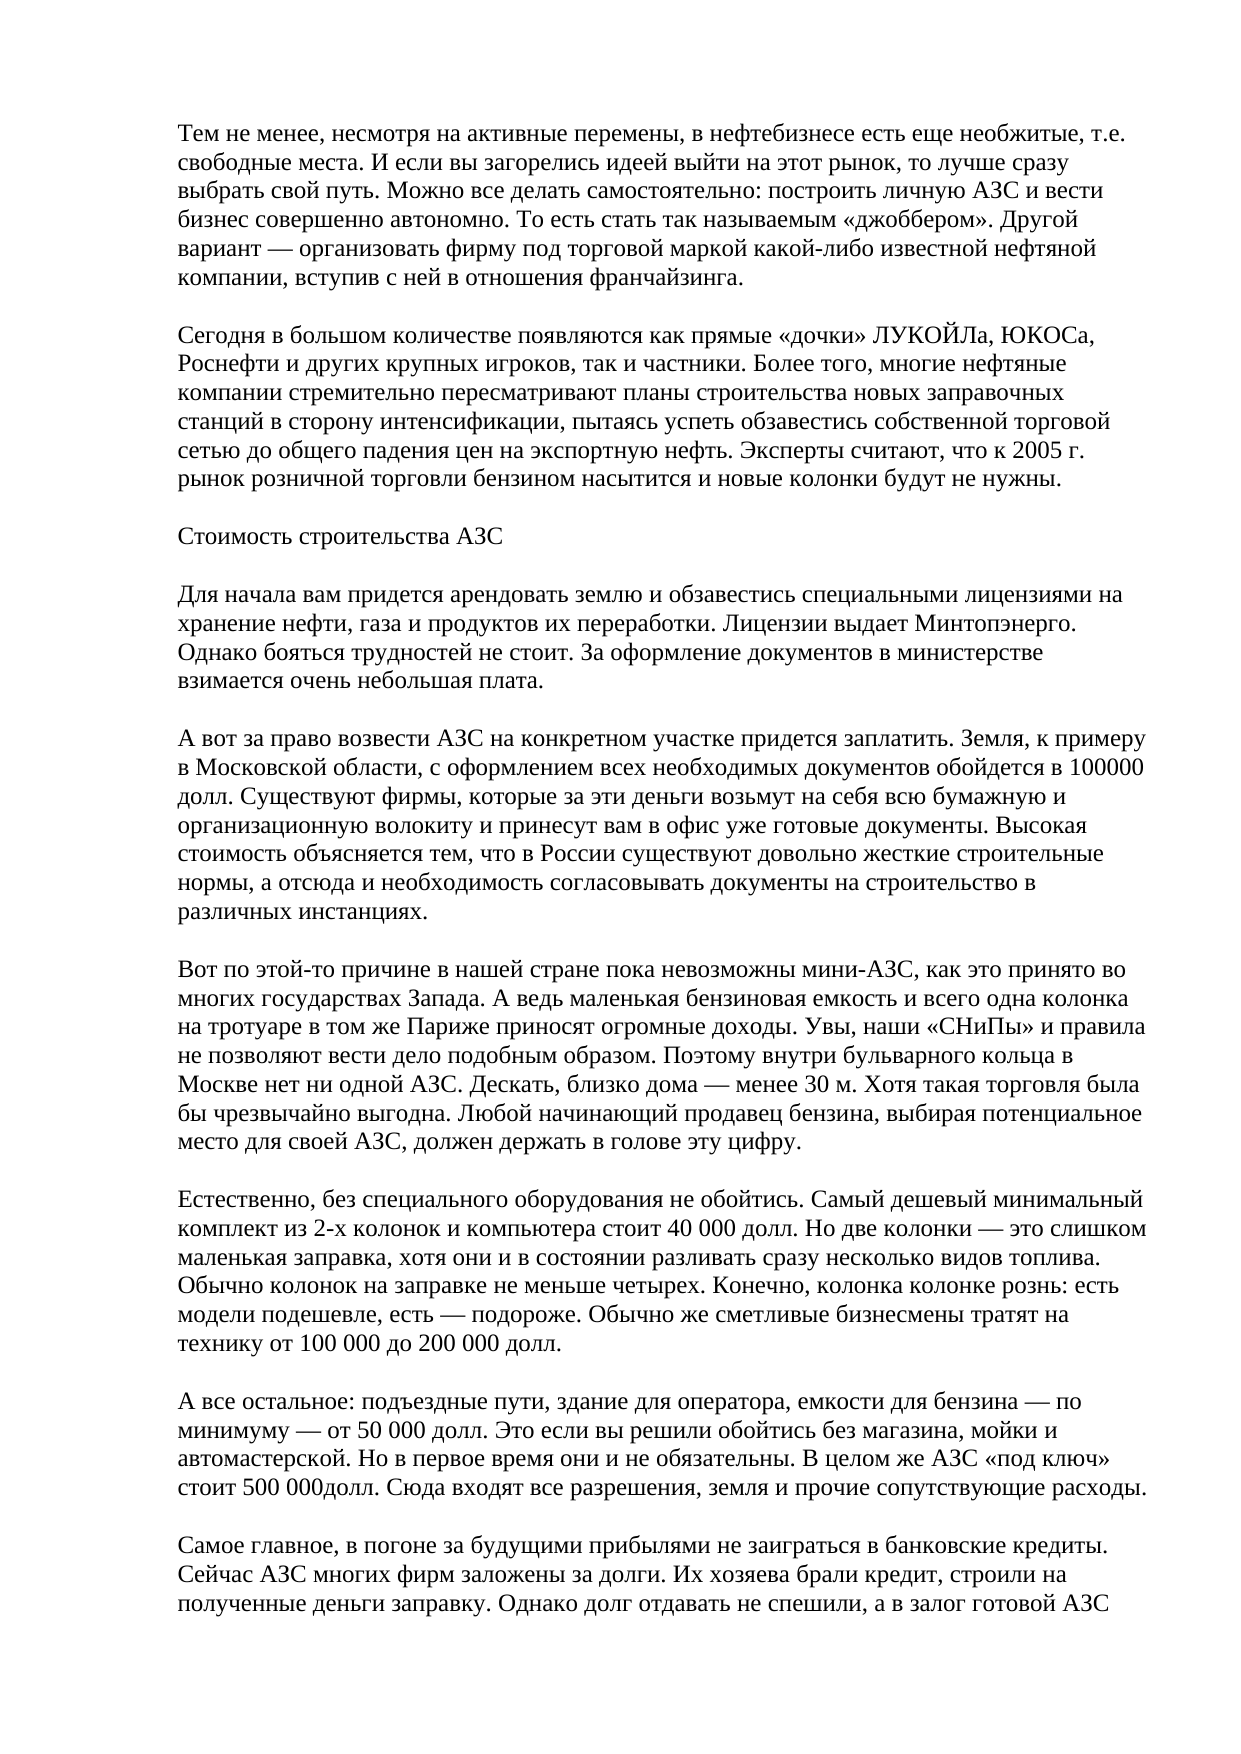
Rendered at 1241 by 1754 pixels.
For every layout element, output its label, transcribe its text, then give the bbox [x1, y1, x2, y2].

text Тем не менее, несмотря на активные перемены, в нефтебизнесе есть еще необжитые, т.е. свободные места. И если вы загорелись идеей выйти на этот рынок, то лучше сразу выбрать свой путь. Можно все делать самостоятельно: построить личную АЗС и вести бизнес совершенно автономно. То есть стать так называемым «джоббером». Другой вариант — организовать фирму под торговой маркой какой-либо известной нефтяной компании, вступив с ней в отношения франчайзинга. [177, 118, 1152, 291]
text А вот за право возвести АЗС на конкретном участке придется заплатить. Земля, к примеру в Московской области, с оформлением всех необходимых документов обойдется в 100000 долл. Существуют фирмы, которые за эти деньги возьмут на себя всю бумажную и организационную волокиту и принесут вам в офис уже готовые документы. Высокая стоимость объясняется тем, что в России существуют довольно жесткие строительные нормы, а отсюда и необходимость согласовывать документы на строительство в различных инстанциях. [177, 723, 1152, 925]
text Стоимость строительства АЗС [177, 521, 1152, 550]
text Для начала вам придется арендовать землю и обзавестись специальными лицензиями на хранение нефти, газа и продуктов их переработки. Лицензии выдает Минтопэнерго. Однако бояться трудностей не стоит. За оформление документов в министерстве взимается очень небольшая плата. [177, 579, 1152, 694]
text Сегодня в большом количестве появляются как прямые «дочки» ЛУКОЙЛа, ЮКОСа, Роснефти и других крупных игроков, так и частники. Более того, многие нефтяные компании стремительно пересматривают планы строительства новых заправочных станций в сторону интенсификации, пытаясь успеть обзавестись собственной торговой сетью до общего падения цен на экспортную нефть. Эксперты считают, что к 2005 г. рынок розничной торговли бензином насытится и новые колонки будут не нужны. [177, 320, 1152, 492]
text А все остальное: подъездные пути, здание для оператора, емкости для бензина — по минимуму — от 50 000 долл. Это если вы решили обойтись без магазина, мойки и автомастерской. Но в первое время они и не обязательны. В целом же АЗС «под ключ» стоит 500 000долл. Сюда входят все разрешения, земля и прочие сопутствующие расходы. [177, 1386, 1152, 1501]
text Вот по этой-то причине в нашей стране пока невозможны мини-АЗС, как это принято во многих государствах Запада. А ведь маленькая бензиновая емкость и всего одна колонка на тротуаре в том же Париже приносят огромные доходы. Увы, наши «СНиПы» и правила не позволяют вести дело подобным образом. Поэтому внутри бульварного кольца в Москве нет ни одной АЗС. Дескать, близко дома — менее 30 м. Хотя такая торговля была бы чрезвычайно выгодна. Любой начинающий продавец бензина, выбирая потенциальное место для своей АЗС, должен держать в голове эту цифру. [177, 954, 1152, 1155]
text Самое главное, в погоне за будущими прибылями не заиграться в банковские кредиты. Сейчас АЗС многих фирм заложены за долги. Их хозяева брали кредит, строили на полученные деньги заправку. Однако долг отдавать не спешили, а в залог готовой АЗС [177, 1530, 1152, 1616]
text Естественно, без специального оборудования не обойтись. Самый дешевый минимальный комплект из 2-х колонок и компьютера стоит 40 000 долл. Но две колонки — это слишком маленькая заправка, хотя они и в состоянии разливать сразу несколько видов топлива. Обычно колонок на заправке не меньше четырех. Конечно, колонка колонке рознь: есть модели подешевле, есть — подороже. Обычно же сметливые бизнесмены тратят на технику от 100 000 до 200 000 долл. [177, 1184, 1152, 1357]
